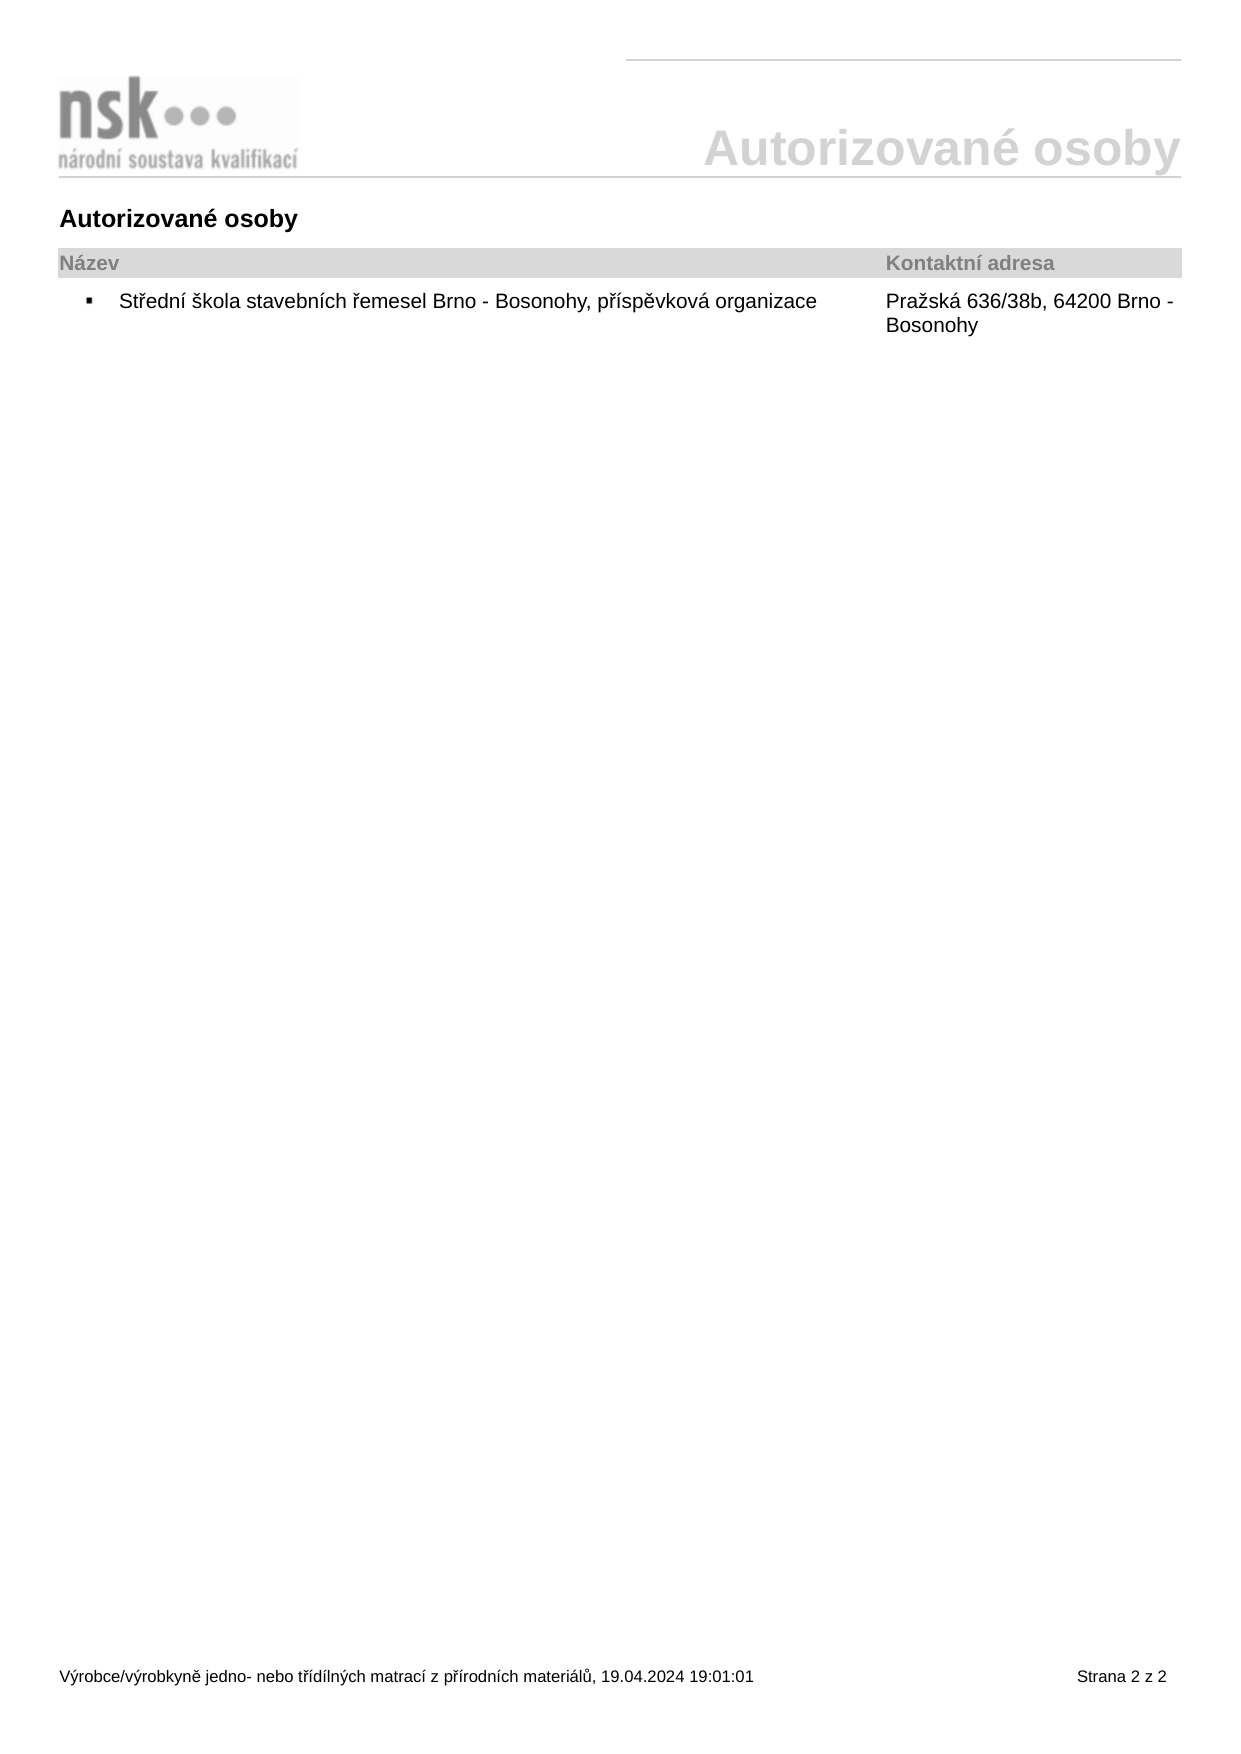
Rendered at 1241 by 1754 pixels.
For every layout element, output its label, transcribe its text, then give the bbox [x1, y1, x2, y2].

table_cell Strana 2 z 2 [860, 1658, 1167, 1694]
table_cell [886, 1448, 1167, 1658]
table_cell [886, 1237, 1167, 1448]
table_cell [626, 314, 860, 337]
table_cell [618, 1448, 626, 1658]
table_cell [618, 637, 626, 937]
table_cell [481, 637, 617, 937]
table_cell Autorizované osoby [59, 200, 1181, 236]
table_cell [886, 337, 1167, 637]
table_cell [1167, 1448, 1181, 1658]
table_cell [481, 337, 617, 637]
table_cell [618, 170, 626, 176]
table_cell [481, 194, 617, 200]
table_cell [59, 236, 119, 248]
table_cell [618, 1237, 626, 1448]
table_cell [886, 937, 1167, 1237]
table_cell [618, 314, 626, 337]
picture [57, 59, 619, 171]
table_cell [1167, 278, 1181, 289]
table_cell Název [60, 250, 885, 277]
table_cell [59, 171, 119, 176]
table_cell [886, 278, 1167, 289]
table_cell Výrobce/výrobkyně jedno- nebo třídílných matrací z přírodních materiálů, 19.04.2024 19:01:01 [59, 1658, 860, 1694]
table_cell [1167, 937, 1181, 1237]
table_cell [626, 1237, 860, 1448]
table_cell [626, 1448, 860, 1658]
table_cell [626, 937, 860, 1237]
table_cell Kontaktní adresa [886, 250, 1180, 277]
table_cell [59, 1237, 119, 1448]
table_cell [119, 278, 481, 289]
table_cell [481, 278, 617, 289]
table_cell [626, 194, 860, 200]
table_cell [1167, 1237, 1181, 1448]
table_cell [626, 236, 860, 248]
table_cell [59, 178, 1181, 194]
table_cell Autorizované osoby [626, 61, 1181, 176]
picture [59, 288, 119, 313]
table_cell [626, 637, 860, 937]
table_cell [59, 337, 119, 637]
table_cell [481, 1448, 617, 1658]
table_cell [481, 314, 617, 337]
table_cell [59, 637, 119, 937]
table_cell Pražská 636/38b, 64200 Brno - Bosonohy [886, 289, 1181, 337]
table_cell [59, 314, 119, 337]
table_cell [860, 337, 886, 637]
table_cell [860, 194, 886, 200]
table_cell [626, 278, 860, 289]
table_cell [618, 194, 626, 200]
table_cell [1167, 194, 1181, 200]
table_cell [59, 937, 119, 1237]
table_cell [860, 236, 886, 248]
table_cell [119, 937, 481, 1237]
table_cell [886, 236, 1167, 248]
table_cell [886, 194, 1167, 200]
table_cell [481, 937, 617, 1237]
table_cell [119, 637, 481, 937]
table_cell Střední škola stavebních řemesel Brno - Bosonohy, příspěvková organizace [119, 289, 886, 314]
table_cell [886, 637, 1167, 937]
table_cell [59, 278, 119, 288]
table_cell [860, 314, 886, 337]
table_cell [119, 1448, 481, 1658]
table_cell [860, 1237, 886, 1448]
table_cell [618, 337, 626, 637]
table_cell [1167, 637, 1181, 937]
table_cell [860, 937, 886, 1237]
table_cell [618, 937, 626, 1237]
table_cell [1167, 236, 1181, 248]
table_cell [626, 337, 860, 637]
table_cell [59, 194, 119, 200]
table_cell [1167, 337, 1181, 637]
table_cell [619, 59, 626, 170]
table_cell [618, 278, 626, 289]
table_cell [860, 637, 886, 937]
table_cell [59, 1448, 119, 1658]
table_cell [1167, 1658, 1181, 1694]
table_cell [119, 194, 481, 200]
table_cell [119, 236, 481, 248]
table_cell [119, 1237, 481, 1448]
table_cell [481, 171, 617, 176]
table_cell [618, 236, 626, 248]
table_cell [860, 278, 886, 289]
table_cell [119, 314, 481, 337]
table_cell [481, 1237, 617, 1448]
table_cell [119, 171, 481, 176]
table_cell [481, 236, 617, 248]
table_cell [119, 337, 481, 637]
table_cell [860, 1448, 886, 1658]
